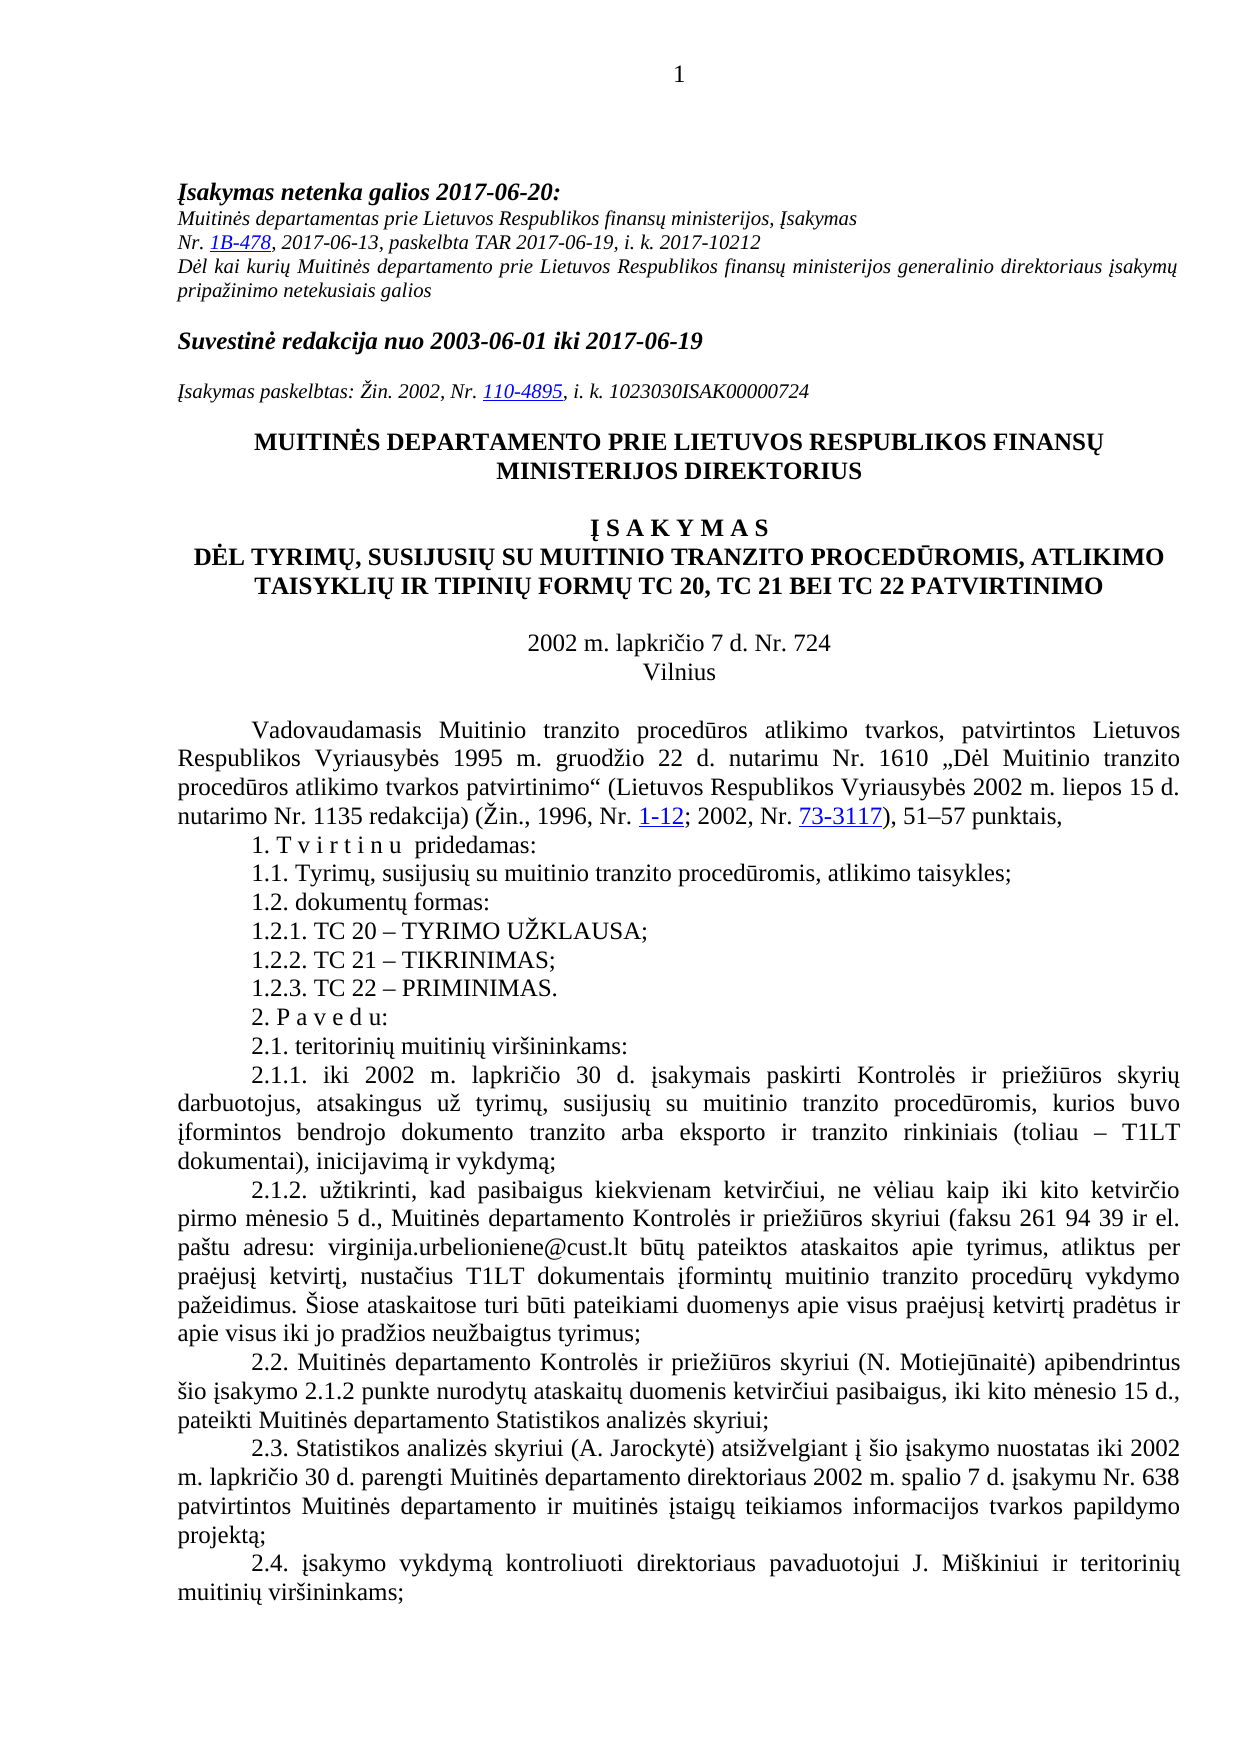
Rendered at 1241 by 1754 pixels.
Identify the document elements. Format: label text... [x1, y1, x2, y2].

text Įsakymas netenka galios 2017-06-20: [177, 177, 1181, 206]
text 2.1.1. iki 2002 m. lapkričio 30 d. įsakymais paskirti Kontrolės ir priežiūros skyrių darbuotojus, atsakingus už tyrimų, susijusių su muitinio tranzito procedūromis, kurios buvo įformintos bendrojo dokumento tranzito arba eksporto ir tranzito rinkiniais (toliau – T1LT dokumentai), inicijavimą ir vykdymą; [177, 1060, 1181, 1175]
text 2.3. Statistikos analizės skyriui (A. Jarockytė) atsižvelgiant į šio įsakymo nuostatas iki 2002 m. lapkričio 30 d. parengti Muitinės departamento direktoriaus 2002 m. spalio 7 d. įsakymu Nr. 638 patvirtintos Muitinės departamento ir muitinės įstaigų teikiamos informacijos tvarkos papildymo projektą; [177, 1433, 1181, 1548]
text 1. Tvirtinu pridedamas: [177, 830, 1181, 858]
text Nr. 1B-478, 2017-06-13, paskelbta TAR 2017-06-19, i. k. 2017-10212 [177, 230, 1181, 254]
text 1.2. dokumentų formas: [177, 887, 1181, 916]
text DĖL TYRIMŲ, SUSIJUSIŲ SU MUITINIO TRANZITO PROCEDŪROMIS, ATLIKIMO TAISYKLIŲ IR TIPINIŲ FORMŲ TC 20, TC 21 BEI TC 22 PATVIRTINIMO [177, 542, 1181, 600]
text Įsakymas paskelbtas: Žin. 2002, Nr. 110-4895, i. k. 1023030ISAK00000724 [177, 379, 1181, 403]
text 1.2.1. TC 20 – TYRIMO UŽKLAUSA; [177, 916, 1181, 945]
text 2. Pavedu: [177, 1002, 1181, 1031]
text 1.2.2. TC 21 – TIKRINIMAS; [177, 945, 1181, 973]
text 2.1. teritorinių muitinių viršininkams: [177, 1031, 1181, 1060]
text 2.4. įsakymo vykdymą kontroliuoti direktoriaus pavaduotojui J. Miškiniui ir teritorinių muitinių viršininkams; [177, 1548, 1181, 1606]
text 2.2. Muitinės departamento Kontrolės ir priežiūros skyriui (N. Motiejūnaitė) apibendrintus šio įsakymo 2.1.2 punkte nurodytų ataskaitų duomenis ketvirčiui pasibaigus, iki kito mėnesio 15 d., pateikti Muitinės departamento Statistikos analizės skyriui; [177, 1347, 1181, 1433]
text Suvestinė redakcija nuo 2003-06-01 iki 2017-06-19 [177, 326, 1181, 355]
text 1.2.3. TC 22 – PRIMINIMAS. [177, 973, 1181, 1002]
text 2.1.2. užtikrinti, kad pasibaigus kiekvienam ketvirčiui, ne vėliau kaip iki kito ketvirčio pirmo mėnesio 5 d., Muitinės departamento Kontrolės ir priežiūros skyriui (faksu 261 94 39 ir el. paštu adresu: virginija.urbelioniene@cust.lt būtų pateiktos ataskaitos apie tyrimus, atliktus per praėjusį ketvirtį, nustačius T1LT dokumentais įformintų muitinio tranzito procedūrų vykdymo pažeidimus. Šiose ataskaitose turi būti pateikiami duomenys apie visus praėjusį ketvirtį pradėtus ir apie visus iki jo pradžios neužbaigtus tyrimus; [177, 1175, 1181, 1347]
text MUITINĖS DEPARTAMENTO PRIE LIETUVOS RESPUBLIKOS FINANSŲ MINISTERIJOS DIREKTORIUS [177, 427, 1181, 485]
text Vilnius [177, 657, 1181, 686]
text Dėl kai kurių Muitinės departamento prie Lietuvos Respublikos finansų ministerijos generalinio direktoriaus įsakymų pripažinimo netekusiais galios [177, 254, 1181, 302]
text 1.1. Tyrimų, susijusių su muitinio tranzito procedūromis, atlikimo taisykles; [177, 858, 1181, 887]
text Muitinės departamentas prie Lietuvos Respublikos finansų ministerijos, Įsakymas [177, 206, 1181, 230]
text 2002 m. lapkričio 7 d. Nr. 724 [177, 628, 1181, 657]
text Į S A K Y M A S [177, 513, 1181, 542]
text Vadovaudamasis Muitinio tranzito procedūros atlikimo tvarkos, patvirtintos Lietuvos Respublikos Vyriausybės 1995 m. gruodžio 22 d. nutarimu Nr. 1610 „Dėl Muitinio tranzito procedūros atlikimo tvarkos patvirtinimo“ (Lietuvos Respublikos Vyriausybės 2002 m. liepos 15 d. nutarimo Nr. 1135 redakcija) (Žin., 1996, Nr. 1-12; 2002, Nr. 73-3117), 51–57 punktais, [177, 715, 1181, 830]
